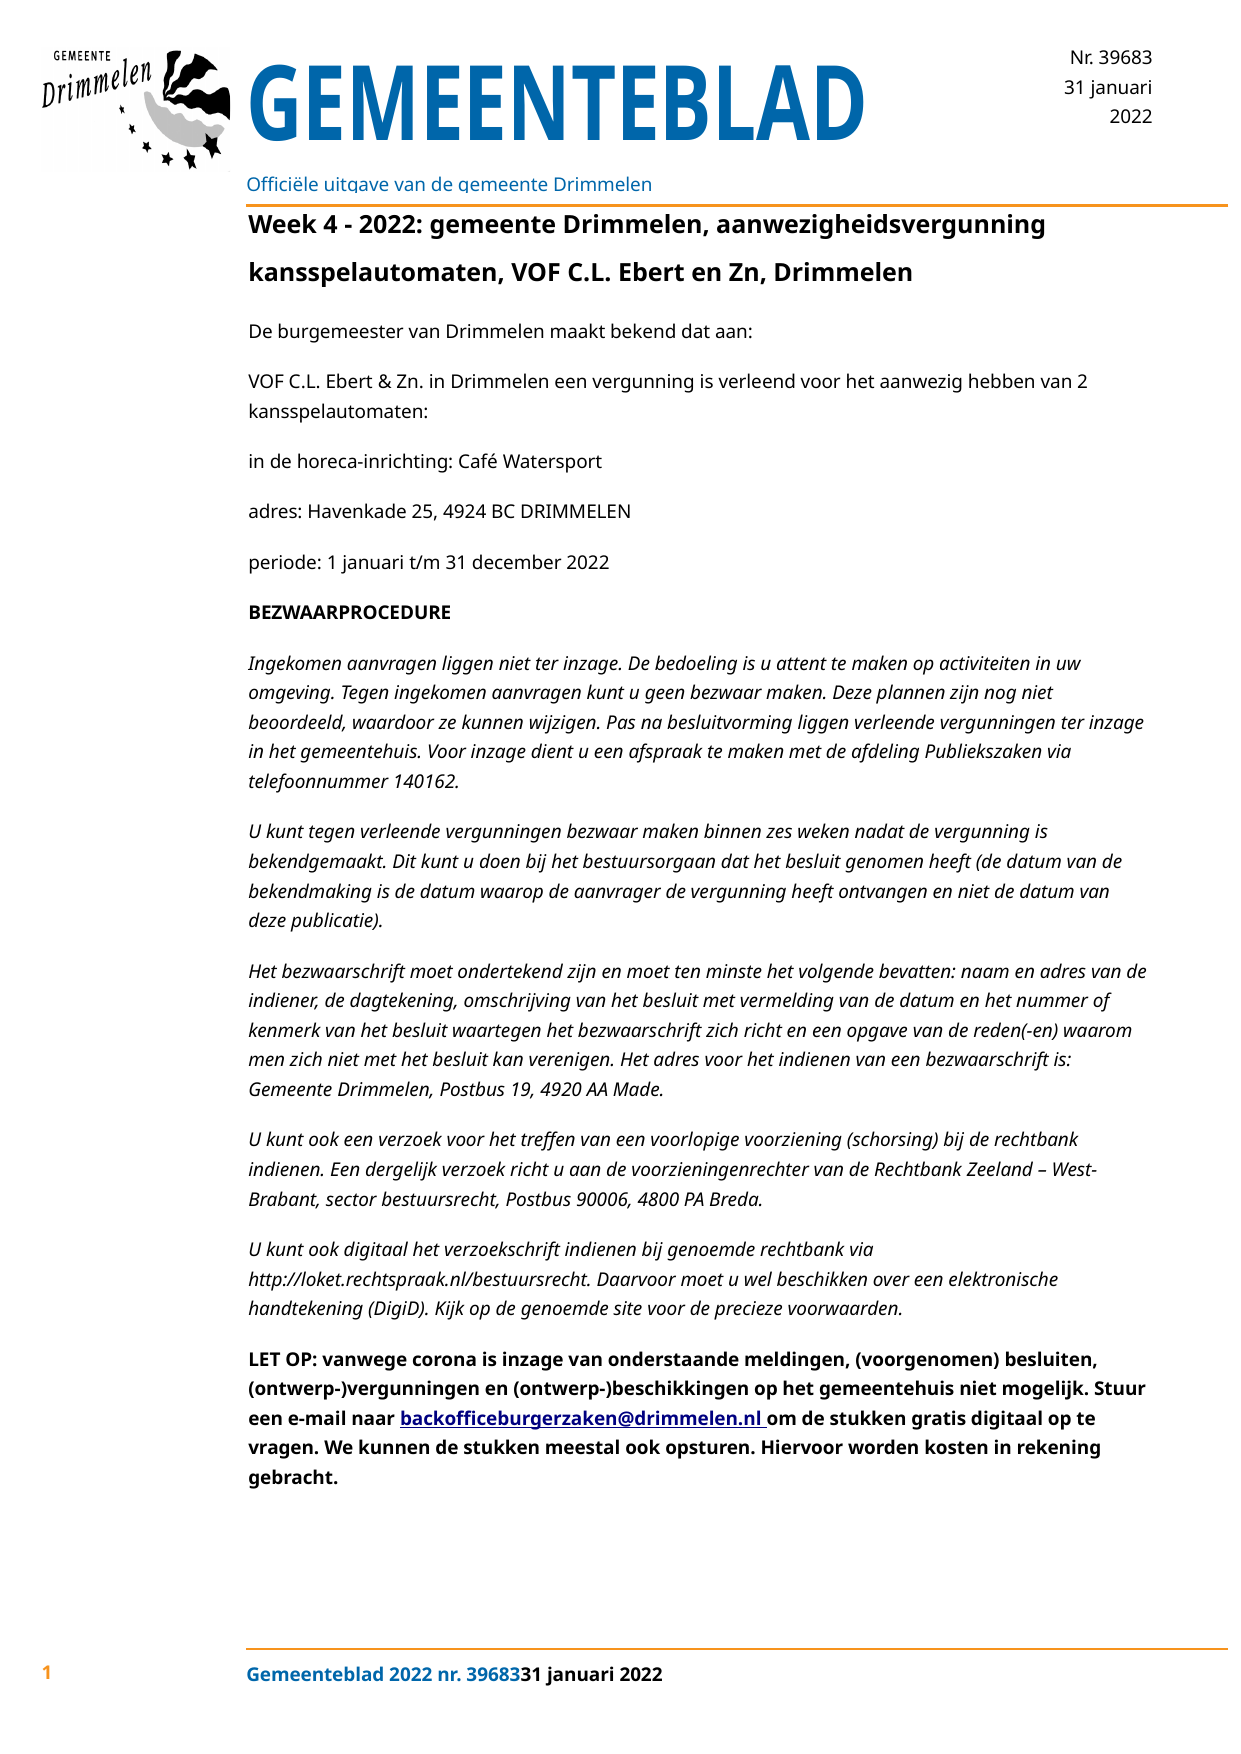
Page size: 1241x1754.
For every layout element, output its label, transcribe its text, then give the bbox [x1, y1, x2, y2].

text Week 4 - 2022: gemeente Drimmelen, aanwezigheidsvergunning kansspelautomaten, VOF C.L. Ebert en Zn, Drimmelen [248, 207, 1152, 288]
picture [41, 47, 231, 172]
text Ingekomen aanvragen liggen niet ter inzage. De bedoeling is u attent te maken op activiteiten in uw omgeving. Tegen ingekomen aanvragen kunt u geen bezwaar maken. Deze plannen zijn nog niet beoordeeld, waardoor ze kunnen wijzigen. Pas na besluitvorming liggen verleende vergunningen ter inzage in het gemeentehuis. Voor inzage dient u een afspraak te maken met de afdeling Publiekszaken via telefoonnummer 140162. [248, 650, 1152, 794]
text BEZWAARPROCEDURE [248, 599, 1152, 625]
text De burgemeester van Drimmelen maakt bekend dat aan: [248, 318, 1152, 344]
text VOF C.L. Ebert & Zn. in Drimmelen een vergunning is verleend voor het aanwezig hebben van 2 kansspelautomaten: [248, 368, 1152, 424]
text LET OP: vanwege corona is inzage van onderstaande meldingen, (voorgenomen) besluiten, (ontwerp-)vergunningen en (ontwerp-)beschikkingen op het gemeentehuis niet mogelijk. Stuur een e-mail naar backofficeburgerzaken@drimmelen.nl om de stukken gratis digitaal op te vragen. We kunnen de stukken meestal ook opsturen. Hiervoor worden kosten in rekening gebracht. [248, 1346, 1152, 1490]
text periode: 1 januari t/m 31 december 2022 [248, 549, 1152, 575]
text U kunt ook een verzoek voor het treffen van een voorlopige voorziening (schorsing) bij de rechtbank indienen. Een dergelijk verzoek richt u aan de voorzieningenrechter van de Rechtbank Zeeland – West-Brabant, sector bestuursrecht, Postbus 90006, 4800 PA Breda. [248, 1127, 1152, 1212]
text U kunt tegen verleende vergunningen bezwaar maken binnen zes weken nadat de vergunning is bekendgemaakt. Dit kunt u doen bij het bestuursorgaan dat het besluit genomen heeft (de datum van de bekendmaking is de datum waarop de aanvrager de vergunning heeft ontvangen en niet de datum van deze publicatie). [248, 819, 1152, 933]
text adres: Havenkade 25, 4924 BC DRIMMELEN [248, 499, 1152, 524]
text in de horeca-inrichting: Café Watersport [248, 448, 1152, 474]
text U kunt ook digitaal het verzoekschrift indienen bij genoemde rechtbank via http://loket.rechtspraak.nl/bestuursrecht. Daarvoor moet u wel beschikken over een elektronische handtekening (DigiD). Kijk op de genoemde site voor de precieze voorwaarden. [248, 1236, 1152, 1321]
text Het bezwaarschrift moet ondertekend zijn en moet ten minste het volgende bevatten: naam en adres van de indiener, de dagtekening, omschrijving van het besluit met vermelding van de datum en het nummer of kenmerk van het besluit waartegen het bezwaarschrift zich richt en een opgave van de reden(-en) waarom men zich niet met het besluit kan verenigen. Het adres voor het indienen van een bezwaarschrift is: Gemeente Drimmelen, Postbus 19, 4920 AA Made. [248, 958, 1152, 1102]
